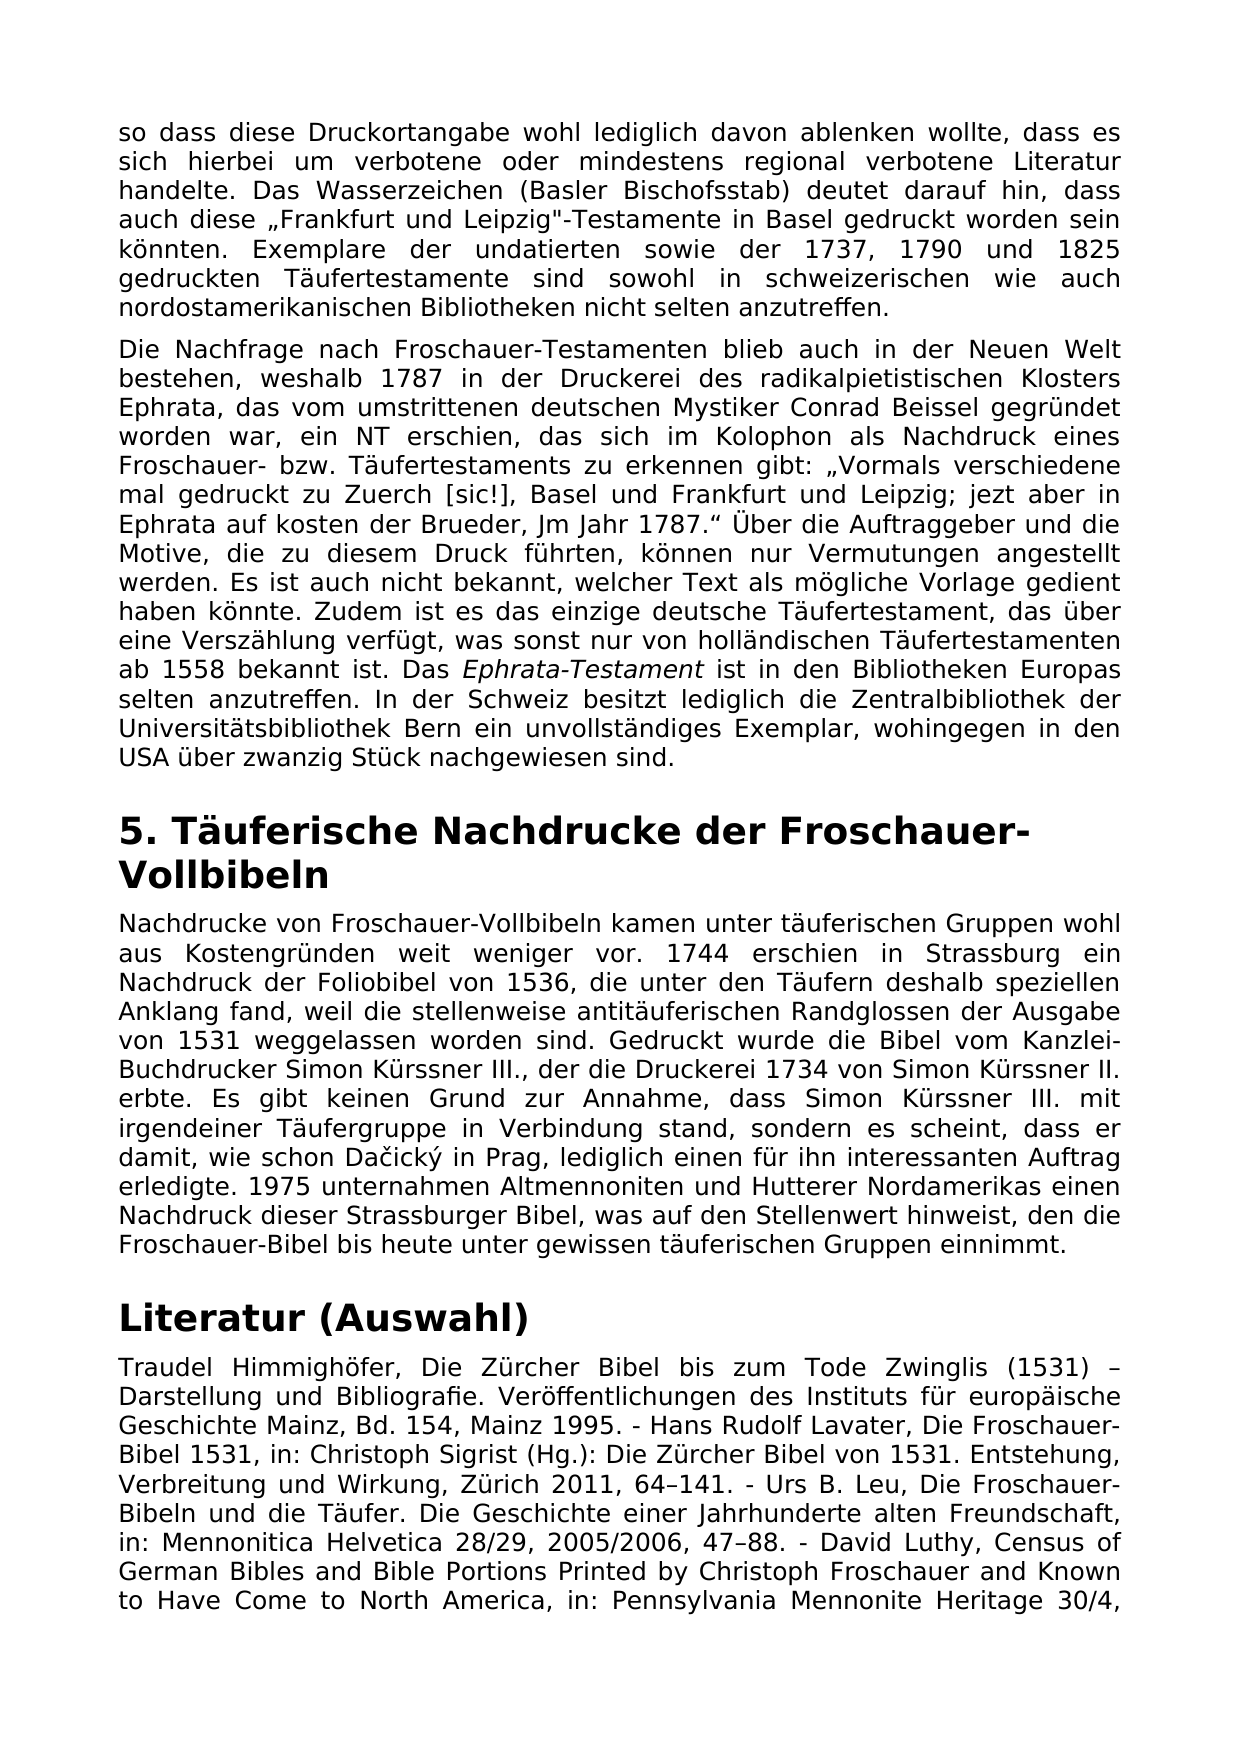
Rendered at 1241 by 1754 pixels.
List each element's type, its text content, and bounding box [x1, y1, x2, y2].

text Die Nachfrage nach Froschauer-Testamenten blieb auch in der Neuen Welt bestehen, weshalb 1787 in der Druckerei des radikalpietistischen Klosters Ephrata, das vom umstrittenen deutschen Mystiker Conrad Beissel gegründet worden war, ein NT erschien, das sich im Kolophon als Nachdruck eines Froschauer- bzw. Täufertestaments zu erkennen gibt: „Vormals verschiedene mal gedruckt zu Zuerch [sic!], Basel und Frankfurt und Leipzig; jezt aber in Ephrata auf kosten der Brueder, Jm Jahr 1787.“ Über die Auftraggeber und die Motive, die zu diesem Druck führten, können nur Vermutungen angestellt werden. Es ist auch nicht bekannt, welcher Text als mögliche Vorlage gedient haben könnte. Zudem ist es das einzige deutsche Täufertestament, das über eine Verszählung verfügt, was sonst nur von holländischen Täufertestamenten ab 1558 bekannt ist. Das Ephrata-Testament ist in den Bibliotheken Europas selten anzutreffen. In der Schweiz besitzt lediglich die Zentralbibliothek der Universitätsbibliothek Bern ein unvollständiges Exemplar, wohingegen in den USA über zwanzig Stück nachgewiesen sind. [118, 335, 1122, 772]
text Nachdrucke von Froschauer-Vollbibeln kamen unter täuferischen Gruppen wohl aus Kostengründen weit weniger vor. 1744 erschien in Strassburg ein Nachdruck der Foliobibel von 1536, die unter den Täufern deshalb speziellen Anklang fand, weil die stellenweise antitäuferischen Randglossen der Ausgabe von 1531 weggelassen worden sind. Gedruckt wurde die Bibel vom Kanzlei-Buchdrucker Simon Kürssner III., der die Druckerei 1734 von Simon Kürssner II. erbte. Es gibt keinen Grund zur Annahme, dass Simon Kürssner III. mit irgendeiner Täufergruppe in Verbindung stand, sondern es scheint, dass er damit, wie schon Dačický in Prag, lediglich einen für ihn interessanten Auftrag erledigte. 1975 unternahmen Altmennoniten und Hutterer Nordamerikas einen Nachdruck dieser Strassburger Bibel, was auf den Stellenwert hinweist, den die Froschauer-Bibel bis heute unter gewissen täuferischen Gruppen einnimmt. [118, 909, 1122, 1259]
text Traudel Himmighöfer, Die Zürcher Bibel bis zum Tode Zwinglis (1531) – Darstellung und Bibliografie. Veröffentlichungen des Instituts für europäische Geschichte Mainz, Bd. 154, Mainz 1995. - Hans Rudolf Lavater, Die Froschauer-Bibel 1531, in: Christoph Sigrist (Hg.): Die Zürcher Bibel von 1531. Entstehung, Verbreitung und Wirkung, Zürich 2011, 64–141. - Urs B. Leu, Die Froschauer-Bibeln und die Täufer. Die Geschichte einer Jahrhunderte alten Freundschaft, in: Mennonitica Helvetica 28/29, 2005/2006, 47–88. - David Luthy, Census of German Bibles and Bible Portions Printed by Christoph Froschauer and Known to Have Come to North America, in: Pennsylvania Mennonite Heritage 30/4, [118, 1353, 1122, 1616]
subtitle Literatur (Auswahl) [118, 1297, 1122, 1341]
text so dass diese Druckortangabe wohl lediglich davon ablenken wollte, dass es sich hierbei um verbotene oder mindestens regional verbotene Literatur handelte. Das Wasserzeichen (Basler Bischofsstab) deutet darauf hin, dass auch diese „Frankfurt und Leipzig"-Testamente in Basel gedruckt worden sein könnten. Exemplare der undatierten sowie der 1737, 1790 und 1825 gedruckten Täufertestamente sind sowohl in schweizerischen wie auch nordostamerikanischen Bibliotheken nicht selten anzutreffen. [118, 118, 1122, 322]
subtitle 5. Täuferische Nachdrucke der Froschauer-Vollbibeln [118, 810, 1122, 897]
